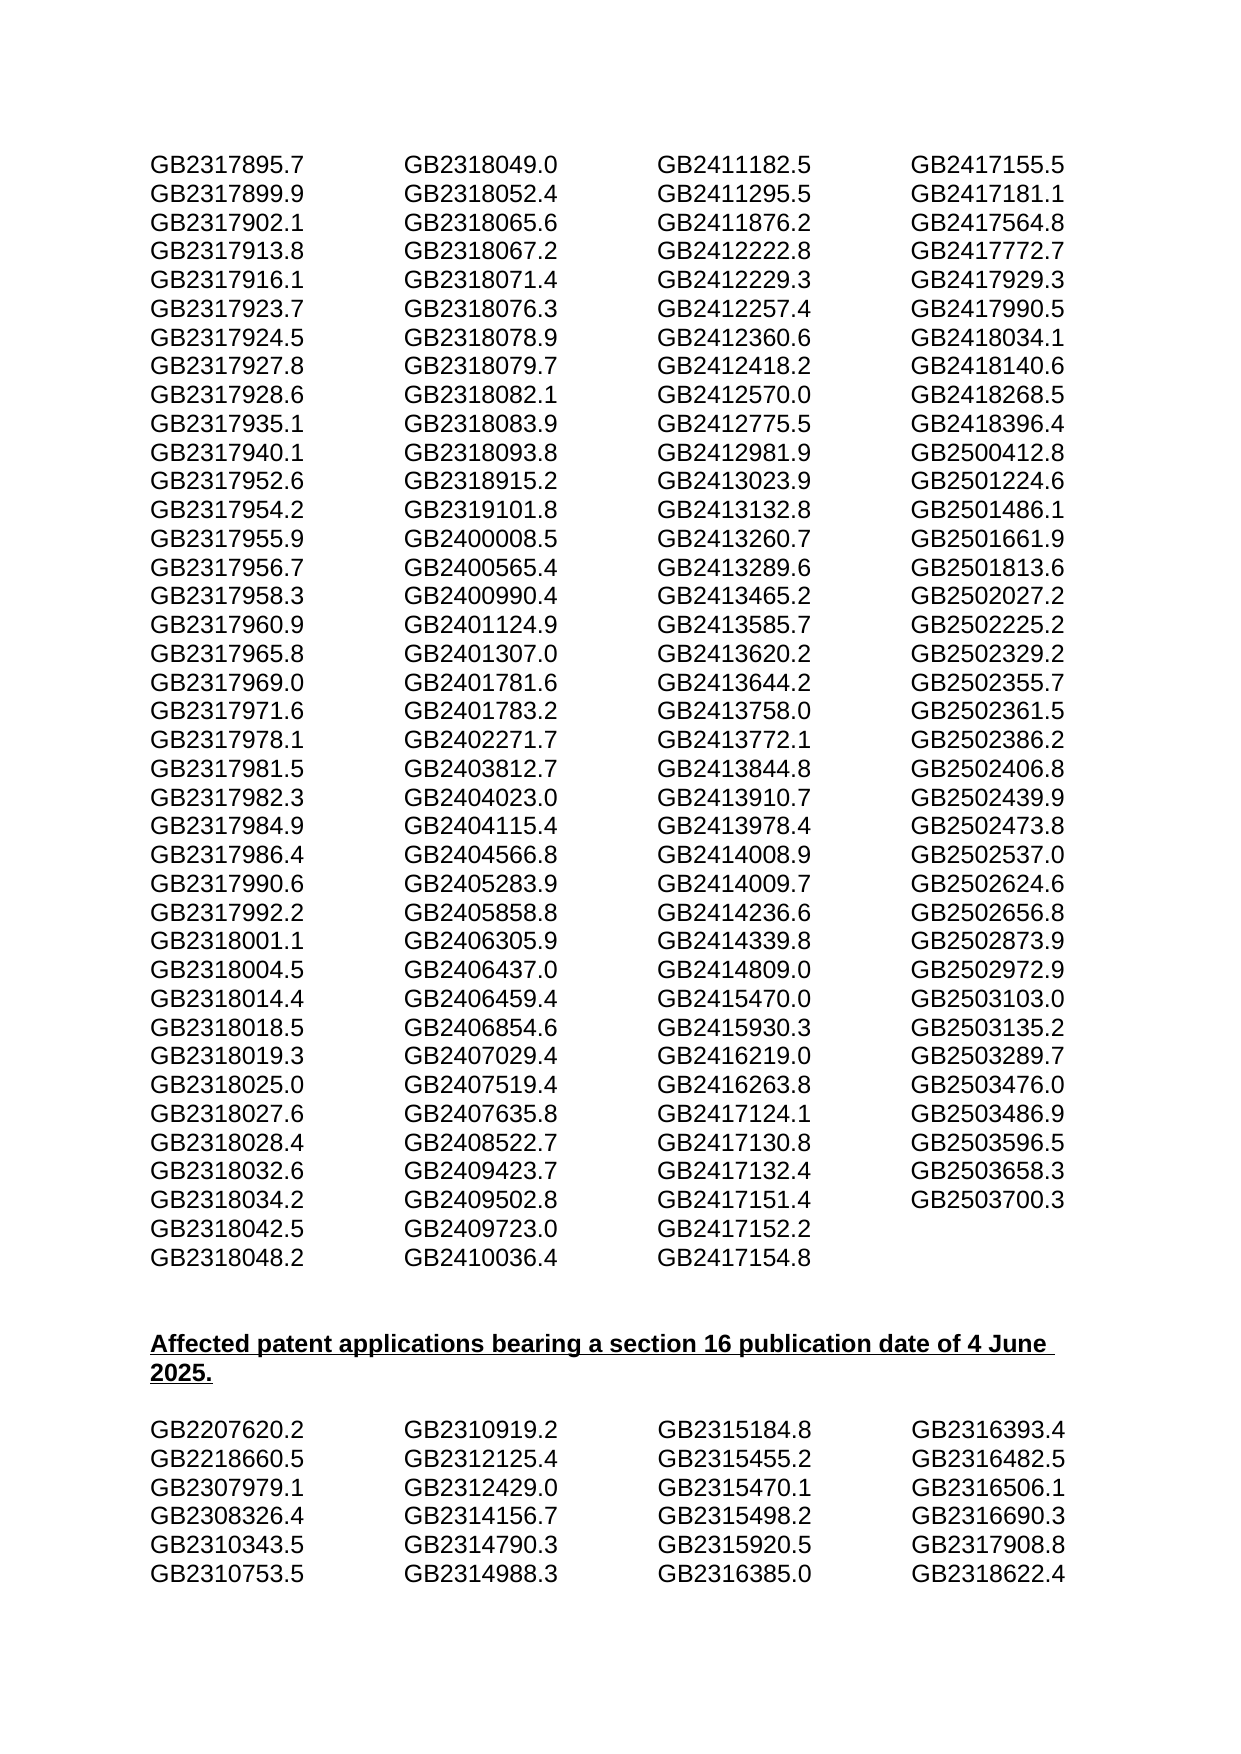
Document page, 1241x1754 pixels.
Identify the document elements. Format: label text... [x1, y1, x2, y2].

text GB2503476.0 [910, 1070, 1090, 1099]
text GB2409423.7 [403, 1156, 583, 1185]
text GB2502656.8 [910, 897, 1090, 926]
text GB2310919.2 [404, 1415, 582, 1444]
text GB2401124.9 [403, 610, 583, 639]
text GB2413644.2 [657, 667, 837, 696]
text GB2502027.2 [910, 581, 1090, 610]
text GB2503135.2 [910, 1012, 1090, 1041]
text GB2315920.5 [657, 1530, 836, 1559]
text GB2318049.0 [403, 150, 583, 179]
text GB2318001.1 [150, 926, 330, 955]
text GB2314156.7 [404, 1501, 582, 1530]
text GB2407029.4 [403, 1041, 583, 1070]
text GB2413758.0 [657, 696, 837, 725]
text GB2415470.0 [657, 984, 837, 1012]
text GB2418268.5 [910, 380, 1090, 409]
text GB2410036.4 [403, 1242, 583, 1271]
text GB2413620.2 [657, 639, 837, 667]
text GB2403812.7 [403, 754, 583, 782]
text GB2312125.4 [404, 1444, 582, 1472]
text GB2407635.8 [403, 1099, 583, 1127]
text GB2308326.4 [150, 1501, 329, 1530]
text GB2315184.8 [657, 1415, 836, 1444]
text GB2416219.0 [657, 1041, 837, 1070]
text GB2503486.9 [910, 1099, 1090, 1127]
text GB2417132.4 [657, 1156, 837, 1185]
text GB2317986.4 [150, 840, 330, 869]
text GB2408522.7 [403, 1127, 583, 1156]
text GB2317928.6 [150, 380, 330, 409]
text GB2400565.4 [403, 552, 583, 581]
text GB2316690.3 [911, 1501, 1090, 1530]
text GB2417155.5 [910, 150, 1090, 179]
text GB2318034.2 [150, 1185, 330, 1214]
text GB2418034.1 [910, 322, 1090, 351]
text GB2413910.7 [657, 782, 837, 811]
text GB2317965.8 [150, 639, 330, 667]
text GB2317895.7 [150, 150, 330, 179]
text GB2318093.8 [403, 437, 583, 466]
text GB2405283.9 [403, 869, 583, 897]
text GB2406437.0 [403, 955, 583, 984]
text GB2316385.0 [657, 1559, 836, 1587]
text GB2317984.9 [150, 811, 330, 840]
text GB2318065.6 [403, 207, 583, 236]
text GB2413132.8 [657, 495, 837, 524]
text GB2318067.2 [403, 236, 583, 265]
text GB2502355.7 [910, 667, 1090, 696]
text GB2317956.7 [150, 552, 330, 581]
text GB2317940.1 [150, 437, 330, 466]
text GB2318028.4 [150, 1127, 330, 1156]
text GB2317899.9 [150, 179, 330, 207]
text GB2406305.9 [403, 926, 583, 955]
text GB2500412.8 [910, 437, 1090, 466]
text GB2412981.9 [657, 437, 837, 466]
text GB2402271.7 [403, 725, 583, 754]
text GB2407519.4 [403, 1070, 583, 1099]
text GB2417154.8 [657, 1242, 837, 1271]
text GB2317923.7 [150, 294, 330, 322]
text GB2317916.1 [150, 265, 330, 294]
text GB2318076.3 [403, 294, 583, 322]
text GB2417151.4 [657, 1185, 837, 1214]
text GB2413844.8 [657, 754, 837, 782]
text GB2315498.2 [657, 1501, 836, 1530]
text GB2503700.3 [910, 1185, 1090, 1214]
text GB2417181.1 [910, 179, 1090, 207]
text GB2412360.6 [657, 322, 837, 351]
text GB2318622.4 [911, 1559, 1090, 1587]
text GB2502329.2 [910, 639, 1090, 667]
text GB2417124.1 [657, 1099, 837, 1127]
text GB2412229.3 [657, 265, 837, 294]
text GB2404023.0 [403, 782, 583, 811]
text GB2318004.5 [150, 955, 330, 984]
text GB2503103.0 [910, 984, 1090, 1012]
text GB2417772.7 [910, 236, 1090, 265]
text GB2317982.3 [150, 782, 330, 811]
text GB2317978.1 [150, 725, 330, 754]
text GB2318915.2 [403, 466, 583, 495]
text GB2404115.4 [403, 811, 583, 840]
text GB2318078.9 [403, 322, 583, 351]
text GB2218660.5 [150, 1444, 329, 1472]
text GB2418140.6 [910, 351, 1090, 380]
text GB2315455.2 [657, 1444, 836, 1472]
text GB2501661.9 [910, 524, 1090, 552]
text GB2310753.5 [150, 1559, 329, 1587]
text GB2317927.8 [150, 351, 330, 380]
text GB2501813.6 [910, 552, 1090, 581]
text GB2417990.5 [910, 294, 1090, 322]
text GB2319101.8 [403, 495, 583, 524]
text GB2314790.3 [404, 1530, 582, 1559]
text GB2413260.7 [657, 524, 837, 552]
text GB2317992.2 [150, 897, 330, 926]
text GB2413023.9 [657, 466, 837, 495]
text GB2316506.1 [911, 1472, 1090, 1501]
text GB2318079.7 [403, 351, 583, 380]
text GB2501486.1 [910, 495, 1090, 524]
text GB2411182.5 [657, 150, 837, 179]
text GB2317971.6 [150, 696, 330, 725]
text GB2316482.5 [911, 1444, 1090, 1472]
text GB2417929.3 [910, 265, 1090, 294]
text GB2317981.5 [150, 754, 330, 782]
text GB2414008.9 [657, 840, 837, 869]
text GB2503596.5 [910, 1127, 1090, 1156]
text GB2400990.4 [403, 581, 583, 610]
text GB2318032.6 [150, 1156, 330, 1185]
text GB2412418.2 [657, 351, 837, 380]
text GB2318052.4 [403, 179, 583, 207]
text GB2310343.5 [150, 1530, 329, 1559]
text GB2414809.0 [657, 955, 837, 984]
text GB2317935.1 [150, 409, 330, 437]
text GB2317990.6 [150, 869, 330, 897]
text GB2501224.6 [910, 466, 1090, 495]
text GB2317952.6 [150, 466, 330, 495]
text GB2406854.6 [403, 1012, 583, 1041]
text GB2502361.5 [910, 696, 1090, 725]
text GB2503658.3 [910, 1156, 1090, 1185]
text GB2415930.3 [657, 1012, 837, 1041]
text GB2317969.0 [150, 667, 330, 696]
text GB2411876.2 [657, 207, 837, 236]
text GB2413772.1 [657, 725, 837, 754]
text GB2412222.8 [657, 236, 837, 265]
text GB2401783.2 [403, 696, 583, 725]
text GB2404566.8 [403, 840, 583, 869]
text GB2413465.2 [657, 581, 837, 610]
text GB2417152.2 [657, 1214, 837, 1242]
text GB2502537.0 [910, 840, 1090, 869]
text GB2400008.5 [403, 524, 583, 552]
text GB2318014.4 [150, 984, 330, 1012]
text GB2502972.9 [910, 955, 1090, 984]
text GB2418396.4 [910, 409, 1090, 437]
text GB2502624.6 [910, 869, 1090, 897]
text GB2318027.6 [150, 1099, 330, 1127]
text GB2409723.0 [403, 1214, 583, 1242]
text GB2401781.6 [403, 667, 583, 696]
text GB2417564.8 [910, 207, 1090, 236]
text GB2307979.1 [150, 1472, 329, 1501]
text GB2413289.6 [657, 552, 837, 581]
text GB2317924.5 [150, 322, 330, 351]
text GB2401307.0 [403, 639, 583, 667]
text GB2317954.2 [150, 495, 330, 524]
text GB2416263.8 [657, 1070, 837, 1099]
text GB2317913.8 [150, 236, 330, 265]
text GB2318048.2 [150, 1242, 330, 1271]
text GB2207620.2 [150, 1415, 329, 1444]
text GB2317960.9 [150, 610, 330, 639]
text GB2502225.2 [910, 610, 1090, 639]
text GB2412775.5 [657, 409, 837, 437]
text GB2502386.2 [910, 725, 1090, 754]
text GB2314988.3 [404, 1559, 582, 1587]
text GB2317958.3 [150, 581, 330, 610]
text GB2414236.6 [657, 897, 837, 926]
text GB2502473.8 [910, 811, 1090, 840]
text GB2405858.8 [403, 897, 583, 926]
text GB2318071.4 [403, 265, 583, 294]
text GB2502439.9 [910, 782, 1090, 811]
text GB2414009.7 [657, 869, 837, 897]
text GB2318083.9 [403, 409, 583, 437]
text Affected patent applications bearing a section 16 publication date of 4 June 2025. [150, 1329, 1090, 1386]
text GB2414339.8 [657, 926, 837, 955]
text GB2318042.5 [150, 1214, 330, 1242]
text GB2502406.8 [910, 754, 1090, 782]
text GB2318082.1 [403, 380, 583, 409]
text GB2412570.0 [657, 380, 837, 409]
text GB2318018.5 [150, 1012, 330, 1041]
text GB2502873.9 [910, 926, 1090, 955]
text GB2312429.0 [404, 1472, 582, 1501]
text GB2318019.3 [150, 1041, 330, 1070]
text GB2317902.1 [150, 207, 330, 236]
text GB2317955.9 [150, 524, 330, 552]
text GB2413585.7 [657, 610, 837, 639]
text GB2318025.0 [150, 1070, 330, 1099]
text GB2413978.4 [657, 811, 837, 840]
text GB2317908.8 [911, 1530, 1090, 1559]
text GB2412257.4 [657, 294, 837, 322]
text GB2316393.4 [911, 1415, 1090, 1444]
text GB2409502.8 [403, 1185, 583, 1214]
text GB2503289.7 [910, 1041, 1090, 1070]
text GB2406459.4 [403, 984, 583, 1012]
text GB2315470.1 [657, 1472, 836, 1501]
text GB2417130.8 [657, 1127, 837, 1156]
text GB2411295.5 [657, 179, 837, 207]
